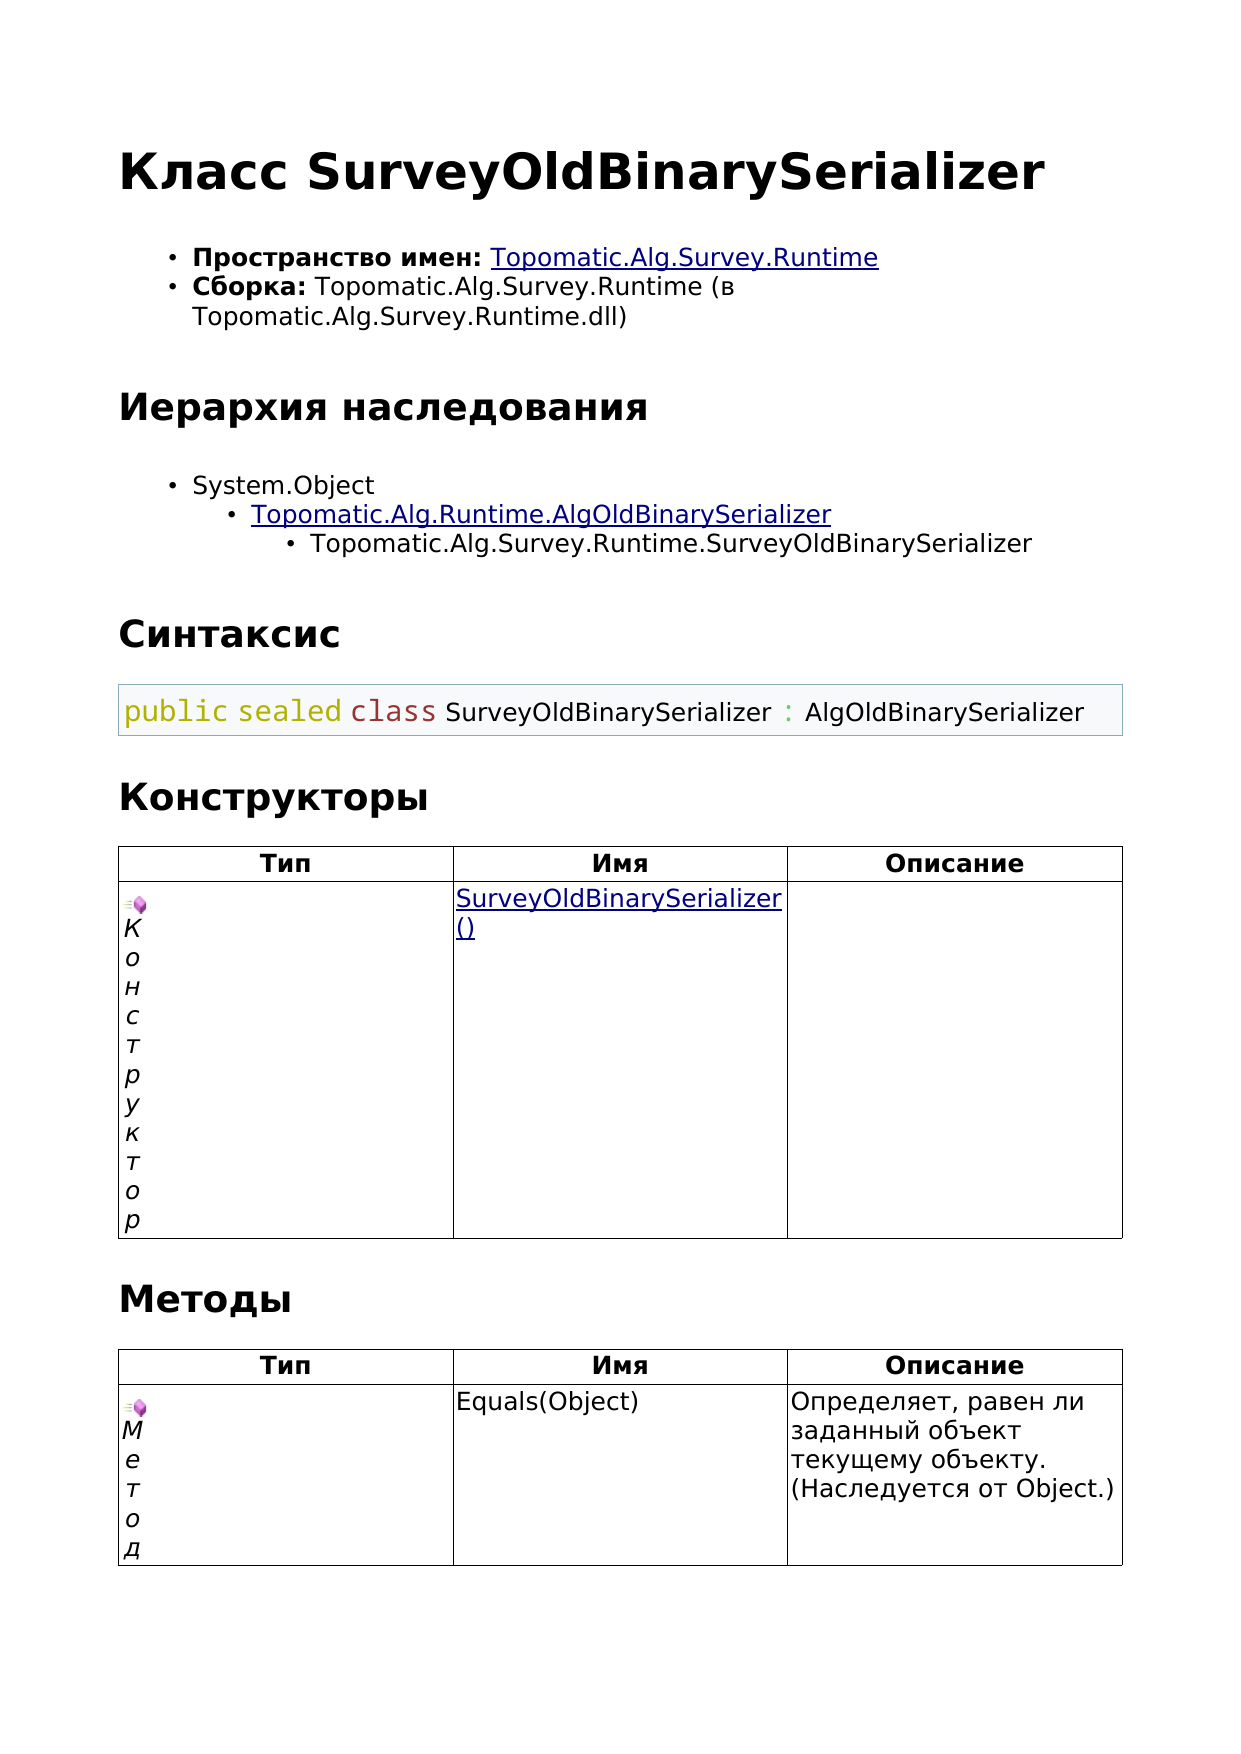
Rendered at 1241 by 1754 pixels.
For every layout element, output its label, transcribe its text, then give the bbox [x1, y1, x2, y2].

table_header Тип [119, 847, 453, 881]
subtitle Иерархия наследования [118, 385, 1122, 429]
table_cell Определяет, равен ли заданный объект текущему объекту. (Наследуется от Object.) [788, 1385, 1122, 1565]
table_header public sealed class SurveyOldBinarySerializer : AlgOldBinarySerializer [119, 685, 1122, 735]
table_header Имя [454, 847, 787, 881]
list Сборка: Topomatic.Alg.Survey.Runtime (в Topomatic.Alg.Survey.Runtime.dll) [177, 272, 1122, 331]
list System.Object [177, 471, 1122, 500]
subtitle Синтаксис [118, 613, 1122, 657]
table_header Описание [788, 847, 1122, 881]
subtitle Класс SurveyOldBinarySerializer [118, 143, 1122, 201]
list Topomatic.Alg.Survey.Runtime.SurveyOldBinarySerializer [295, 529, 1122, 558]
list Topomatic.Alg.Runtime.AlgOldBinarySerializer [236, 500, 1122, 529]
table_cell Equals(Object) [454, 1385, 787, 1565]
list Пространство имен: Topomatic.Alg.Survey.Runtime [177, 243, 1122, 272]
table_cell [788, 882, 1122, 1238]
table_cell SurveyOldBinarySerializer() [454, 882, 787, 1238]
table_header Тип [119, 1350, 453, 1384]
subtitle Методы [118, 1278, 1122, 1321]
table_cell [119, 1385, 453, 1565]
picture [121, 1399, 147, 1417]
table_header Имя [454, 1350, 787, 1384]
table_cell [119, 882, 453, 1238]
subtitle Конструкторы [118, 775, 1122, 819]
table_header Описание [788, 1350, 1122, 1384]
picture [121, 896, 147, 914]
